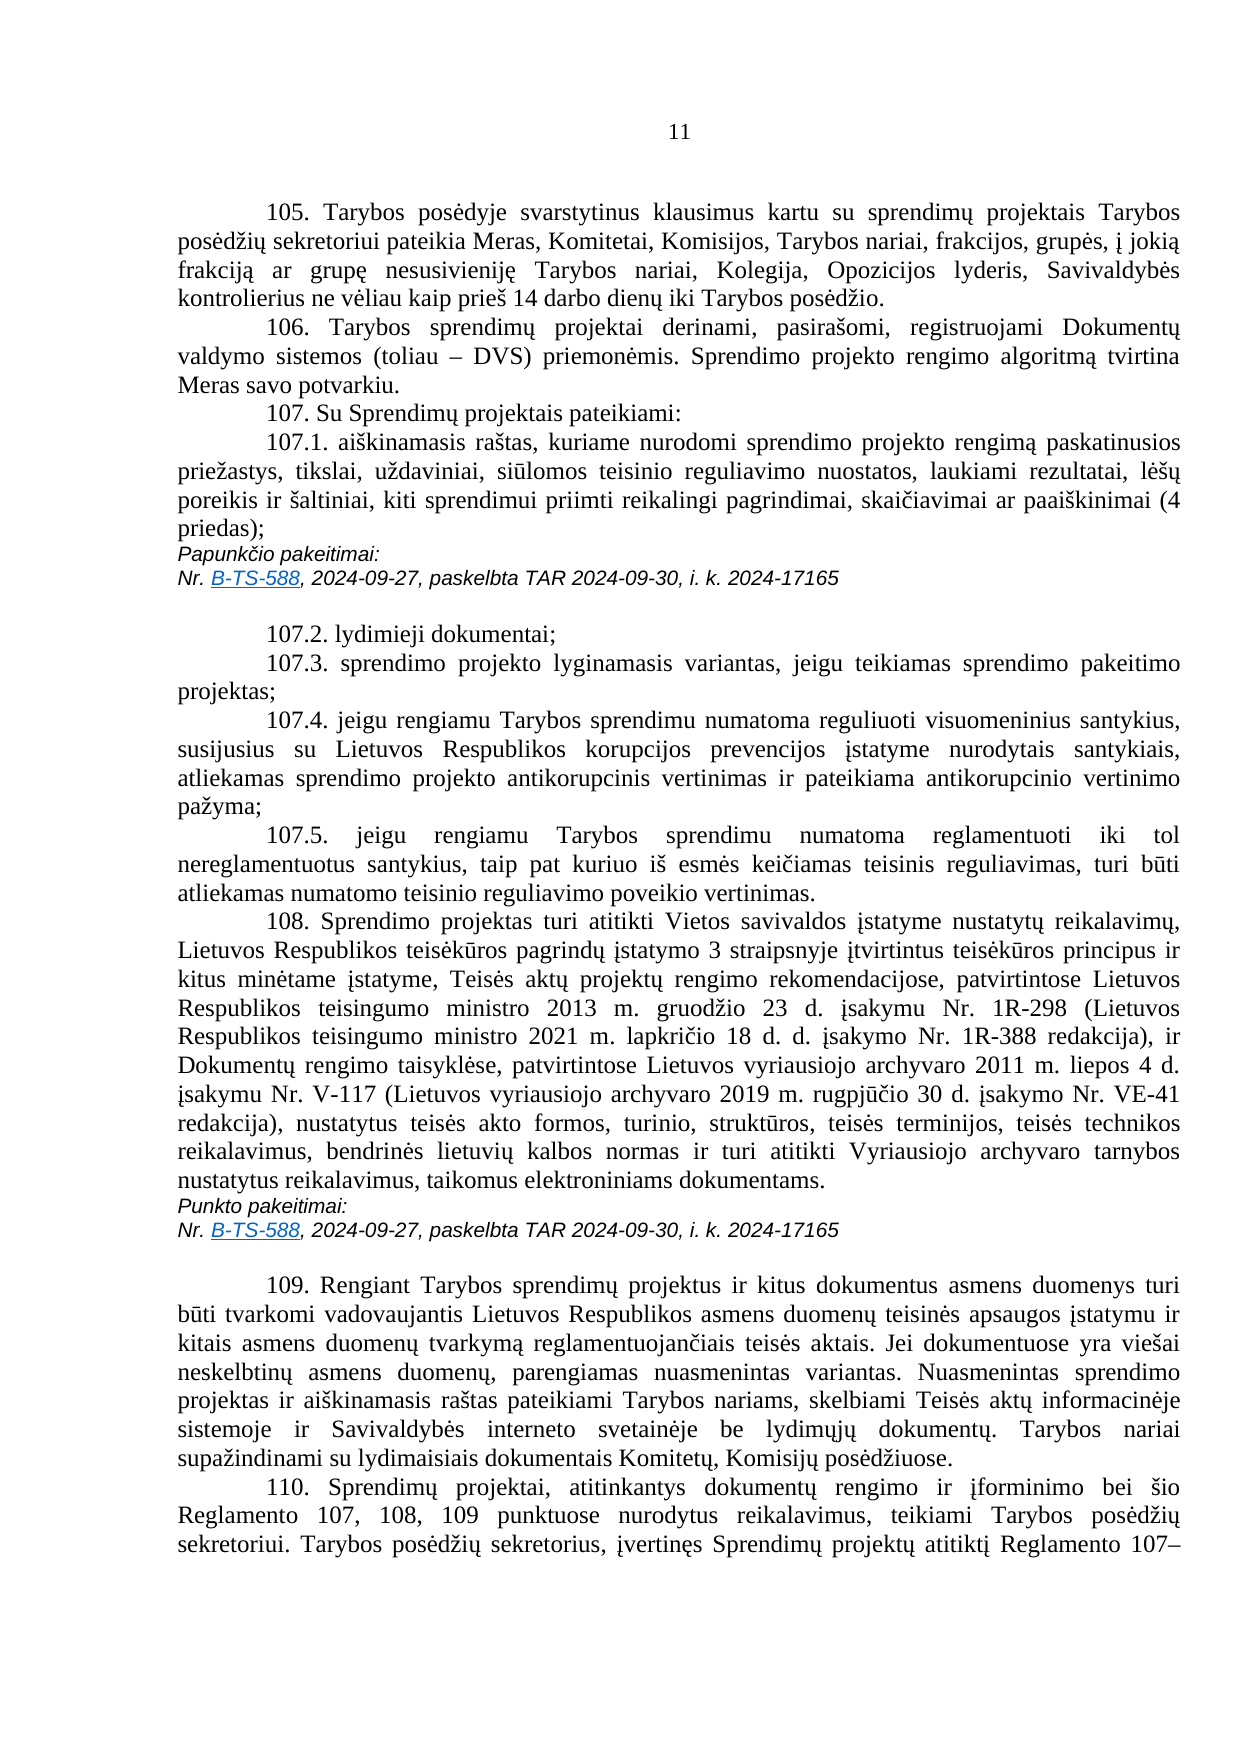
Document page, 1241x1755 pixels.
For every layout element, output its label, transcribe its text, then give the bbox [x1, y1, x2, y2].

text 105. Tarybos posėdyje svarstytinus klausimus kartu su sprendimų projektais Tarybos posėdžių sekretoriui pateikia Meras, Komitetai, Komisijos, Tarybos nariai, frakcijos, grupės, į jokią frakciją ar grupę nesusivieniję Tarybos nariai, Kolegija, Opozicijos lyderis, Savivaldybės kontrolierius ne vėliau kaip prieš 14 darbo dienų iki Tarybos posėdžio. [177, 197, 1181, 312]
text Nr. B-TS-588, 2024-09-27, paskelbta TAR 2024-09-30, i. k. 2024-17165 [177, 566, 1181, 590]
text Punkto pakeitimai: [177, 1194, 1181, 1218]
text 107.5. jeigu rengiamu Tarybos sprendimu numatoma reglamentuoti iki tol nereglamentuotus santykius, taip pat kuriuo iš esmės keičiamas teisinis reguliavimas, turi būti atliekamas numatomo teisinio reguliavimo poveikio vertinimas. [177, 820, 1181, 906]
text Nr. B-TS-588, 2024-09-27, paskelbta TAR 2024-09-30, i. k. 2024-17165 [177, 1218, 1181, 1242]
text 107. Su Sprendimų projektais pateikiami: [177, 398, 1181, 427]
text Papunkčio pakeitimai: [177, 542, 1181, 566]
text 106. Tarybos sprendimų projektai derinami, pasirašomi, registruojami Dokumentų valdymo sistemos (toliau – DVS) priemonėmis. Sprendimo projekto rengimo algoritmą tvirtina Meras savo potvarkiu. [177, 312, 1181, 398]
text 109. Rengiant Tarybos sprendimų projektus ir kitus dokumentus asmens duomenys turi būti tvarkomi vadovaujantis Lietuvos Respublikos asmens duomenų teisinės apsaugos įstatymu ir kitais asmens duomenų tvarkymą reglamentuojančiais teisės aktais. Jei dokumentuose yra viešai neskelbtinų asmens duomenų, parengiamas nuasmenintas variantas. Nuasmenintas sprendimo projektas ir aiškinamasis raštas pateikiami Tarybos nariams, skelbiami Teisės aktų informacinėje sistemoje ir Savivaldybės interneto svetainėje be lydimųjų dokumentų. Tarybos nariai supažindinami su lydimaisiais dokumentais Komitetų, Komisijų posėdžiuose. [177, 1271, 1181, 1472]
text 107.4. jeigu rengiamu Tarybos sprendimu numatoma reguliuoti visuomeninius santykius, susijusius su Lietuvos Respublikos korupcijos prevencijos įstatyme nurodytais santykiais, atliekamas sprendimo projekto antikorupcinis vertinimas ir pateikiama antikorupcinio vertinimo pažyma; [177, 705, 1181, 820]
text 107.2. lydimieji dokumentai; [177, 619, 1181, 648]
text 110. Sprendimų projektai, atitinkantys dokumentų rengimo ir įforminimo bei šio Reglamento 107, 108, 109 punktuose nurodytus reikalavimus, teikiami Tarybos posėdžių sekretoriui. Tarybos posėdžių sekretorius, įvertinęs Sprendimų projektų atitiktį Reglamento 107– [177, 1472, 1181, 1558]
text 108. Sprendimo projektas turi atitikti Vietos savivaldos įstatyme nustatytų reikalavimų, Lietuvos Respublikos teisėkūros pagrindų įstatymo 3 straipsnyje įtvirtintus teisėkūros principus ir kitus minėtame įstatyme, Teisės aktų projektų rengimo rekomendacijose, patvirtintose Lietuvos Respublikos teisingumo ministro 2013 m. gruodžio 23 d. įsakymu Nr. 1R-298 (Lietuvos Respublikos teisingumo ministro 2021 m. lapkričio 18 d. d. įsakymo Nr. 1R-388 redakcija), ir Dokumentų rengimo taisyklėse, patvirtintose Lietuvos vyriausiojo archyvaro 2011 m. liepos 4 d. įsakymu Nr. V-117 (Lietuvos vyriausiojo archyvaro 2019 m. rugpjūčio 30 d. įsakymo Nr. VE-41 redakcija), nustatytus teisės akto formos, turinio, struktūros, teisės terminijos, teisės technikos reikalavimus, bendrinės lietuvių kalbos normas ir turi atitikti Vyriausiojo archyvaro tarnybos nustatytus reikalavimus, taikomus elektroniniams dokumentams. [177, 906, 1181, 1194]
text 107.3. sprendimo projekto lyginamasis variantas, jeigu teikiamas sprendimo pakeitimo projektas; [177, 648, 1181, 705]
text 107.1. aiškinamasis raštas, kuriame nurodomi sprendimo projekto rengimą paskatinusios priežastys, tikslai, uždaviniai, siūlomos teisinio reguliavimo nuostatos, laukiami rezultatai, lėšų poreikis ir šaltiniai, kiti sprendimui priimti reikalingi pagrindimai, skaičiavimai ar paaiškinimai (4 priedas); [177, 427, 1181, 542]
